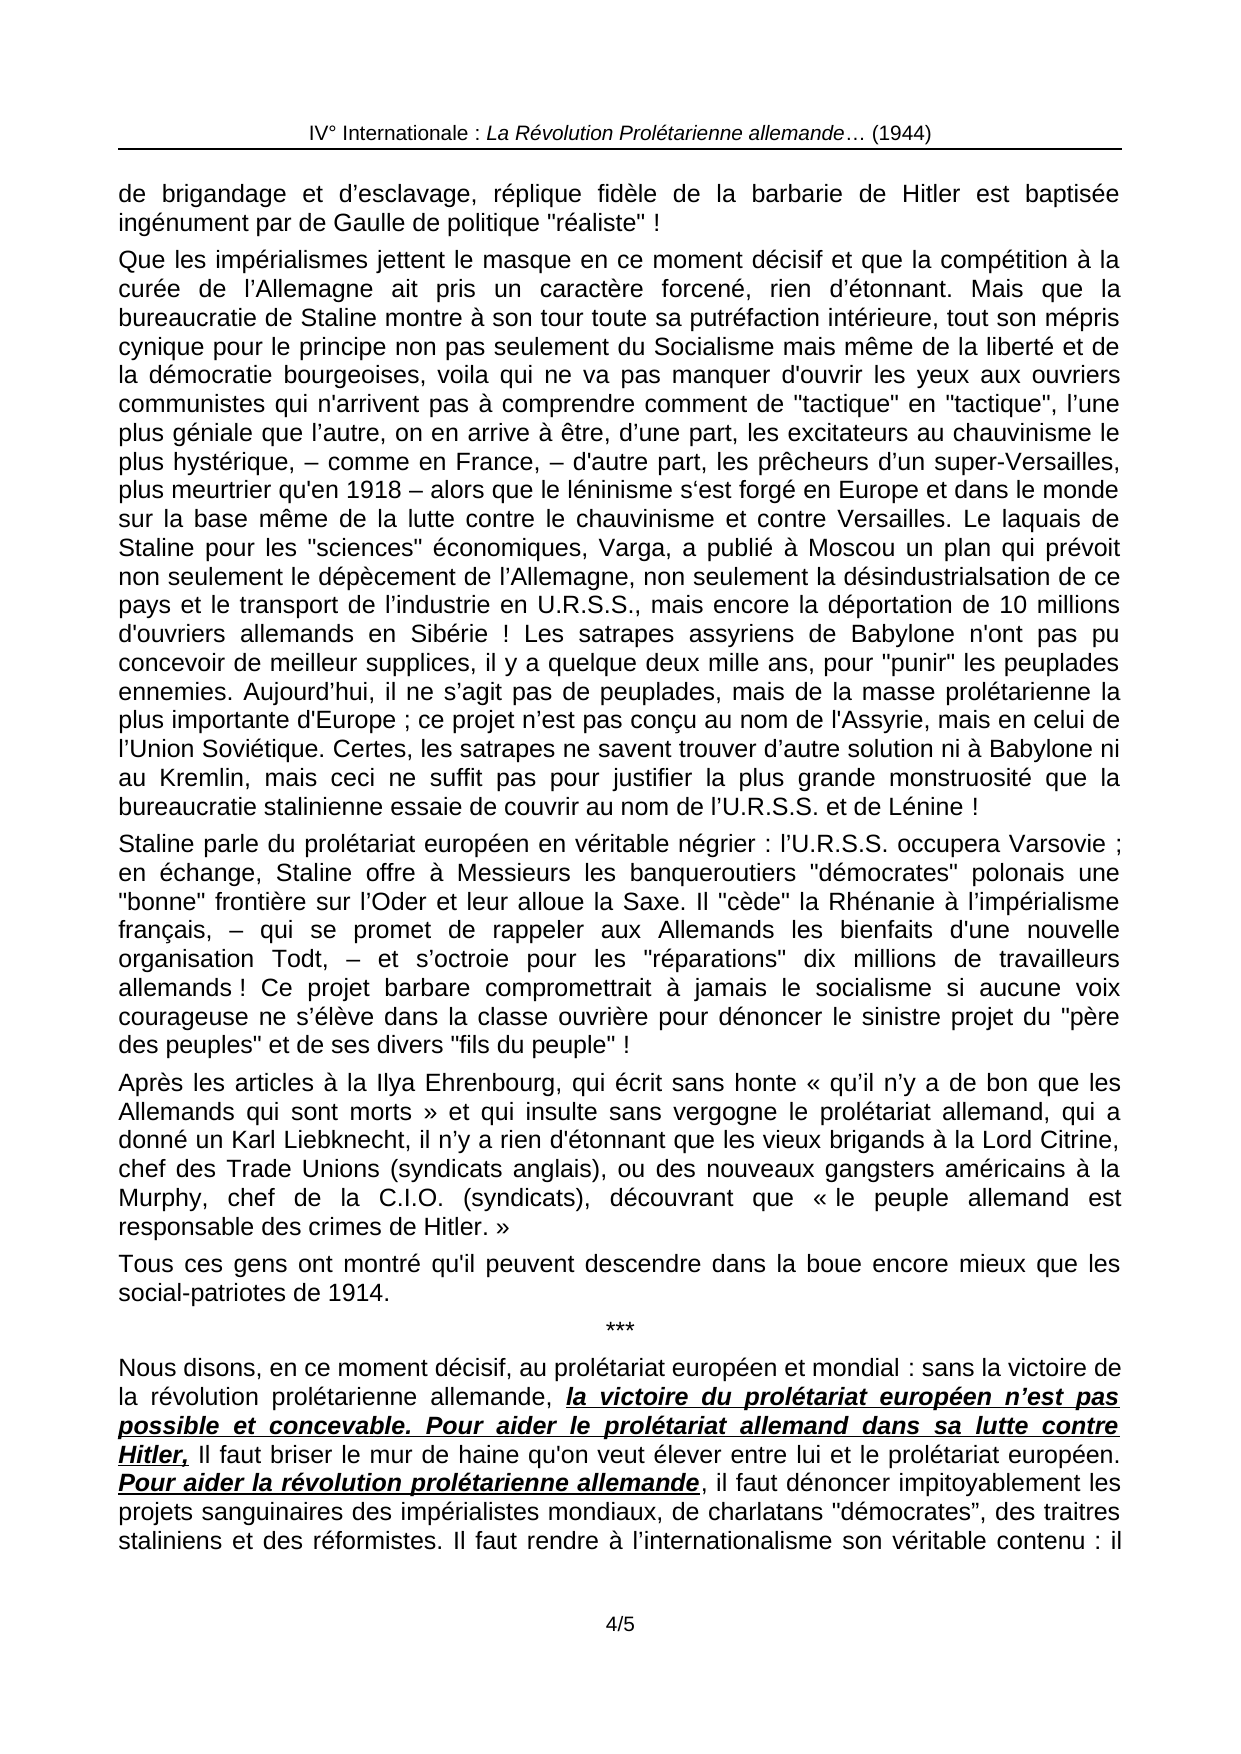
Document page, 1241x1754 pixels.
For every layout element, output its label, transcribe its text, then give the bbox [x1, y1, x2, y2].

text de brigandage et d’esclavage, réplique fidèle de la barbarie de Hitler est baptisée ingénument par de Gaulle de politique "réaliste" ! [118, 179, 1122, 236]
text Tous ces gens ont montré qu'il peuvent descendre dans la boue encore mieux que les social-patriotes de 1914. [118, 1249, 1122, 1307]
text Après les articles à la Ilya Ehrenbourg, qui écrit sans honte « qu’il n’y a de bon que les Allemands qui sont morts » et qui insulte sans vergogne le prolétariat allemand, qui a donné un Karl Liebknecht, il n’y a rien d'étonnant que les vieux brigands à la Lord Citrine, chef des Trade Unions (syndicats anglais), ou des nouveaux gangsters américains à la Murphy, chef de la C.I.O. (syndicats), découvrant que « le peuple allemand est responsable des crimes de Hitler. » [118, 1068, 1122, 1241]
text Nous disons, en ce moment décisif, au prolétariat européen et mondial : sans la victoire de la révolution prolétarienne allemande, la victoire du prolétariat européen n’est pas possible et concevable. Pour aider le prolétariat allemand dans sa lutte contre Hitler, Il faut briser le mur de haine qu'on veut élever entre lui et le prolétariat européen. Pour aider la révolution prolétarienne allemande, il faut dénoncer impitoyablement les projets sanguinaires des impérialistes mondiaux, de charlatans "démocrates”, des traitres staliniens et des réformistes. Il faut rendre à l’internationalisme son véritable contenu : il [118, 1353, 1122, 1554]
text Que les impérialismes jettent le masque en ce moment décisif et que la compétition à la curée de l’Allemagne ait pris un caractère forcené, rien d’étonnant. Mais que la bureaucratie de Staline montre à son tour toute sa putréfaction intérieure, tout son mépris cynique pour le principe non pas seulement du Socialisme mais même de la liberté et de la démocratie bourgeoises, voila qui ne va pas manquer d'ouvrir les yeux aux ouvriers communistes qui n'arrivent pas à comprendre comment de "tactique" en "tactique", l’une plus géniale que l’autre, on en arrive à être, d’une part, les excitateurs au chauvinisme le plus hystérique, – comme en France, – d'autre part, les prêcheurs d’un super-Versailles, plus meurtrier qu'en 1918 – alors que le léninisme s‘est forgé en Europe et dans le monde sur la base même de la lutte contre le chauvinisme et contre Versailles. Le laquais de Staline pour les "sciences" économiques, Varga, a publié à Moscou un plan qui prévoit non seulement le dépècement de l’Allemagne, non seulement la désindustrialsation de ce pays et le transport de l’industrie en U.R.S.S., mais encore la déportation de 10 millions d'ouvriers allemands en Sibérie ! Les satrapes assyriens de Babylone n'ont pas pu concevoir de meilleur supplices, il y a quelque deux mille ans, pour "punir" les peuplades ennemies. Aujourd’hui, il ne s’agit pas de peuplades, mais de la masse prolétarienne la plus importante d'Europe ; ce projet n’est pas conçu au nom de l'Assyrie, mais en celui de l’Union Soviétique. Certes, les satrapes ne savent trouver d’autre solution ni à Babylone ni au Kremlin, mais ceci ne suffit pas pour justifier la plus grande monstruosité que la bureaucratie stalinienne essaie de couvrir au nom de l’U.R.S.S. et de Lénine ! [118, 245, 1122, 820]
text Staline parle du prolétariat européen en véritable négrier : l’U.R.S.S. occupera Varsovie ; en échange, Staline offre à Messieurs les banqueroutiers "démocrates" polonais une "bonne" frontière sur l’Oder et leur alloue la Saxe. Il "cède" la Rhénanie à l’impérialisme français, – qui se promet de rappeler aux Allemands les bienfaits d'une nouvelle organisation Todt, – et s’octroie pour les "réparations" dix millions de travailleurs allemands ! Ce projet barbare compromettrait à jamais le socialisme si aucune voix courageuse ne s’élève dans la classe ouvrière pour dénoncer le sinistre projet du "père des peuples" et de ses divers "fils du peuple" ! [118, 829, 1122, 1059]
text *** [118, 1316, 1122, 1344]
